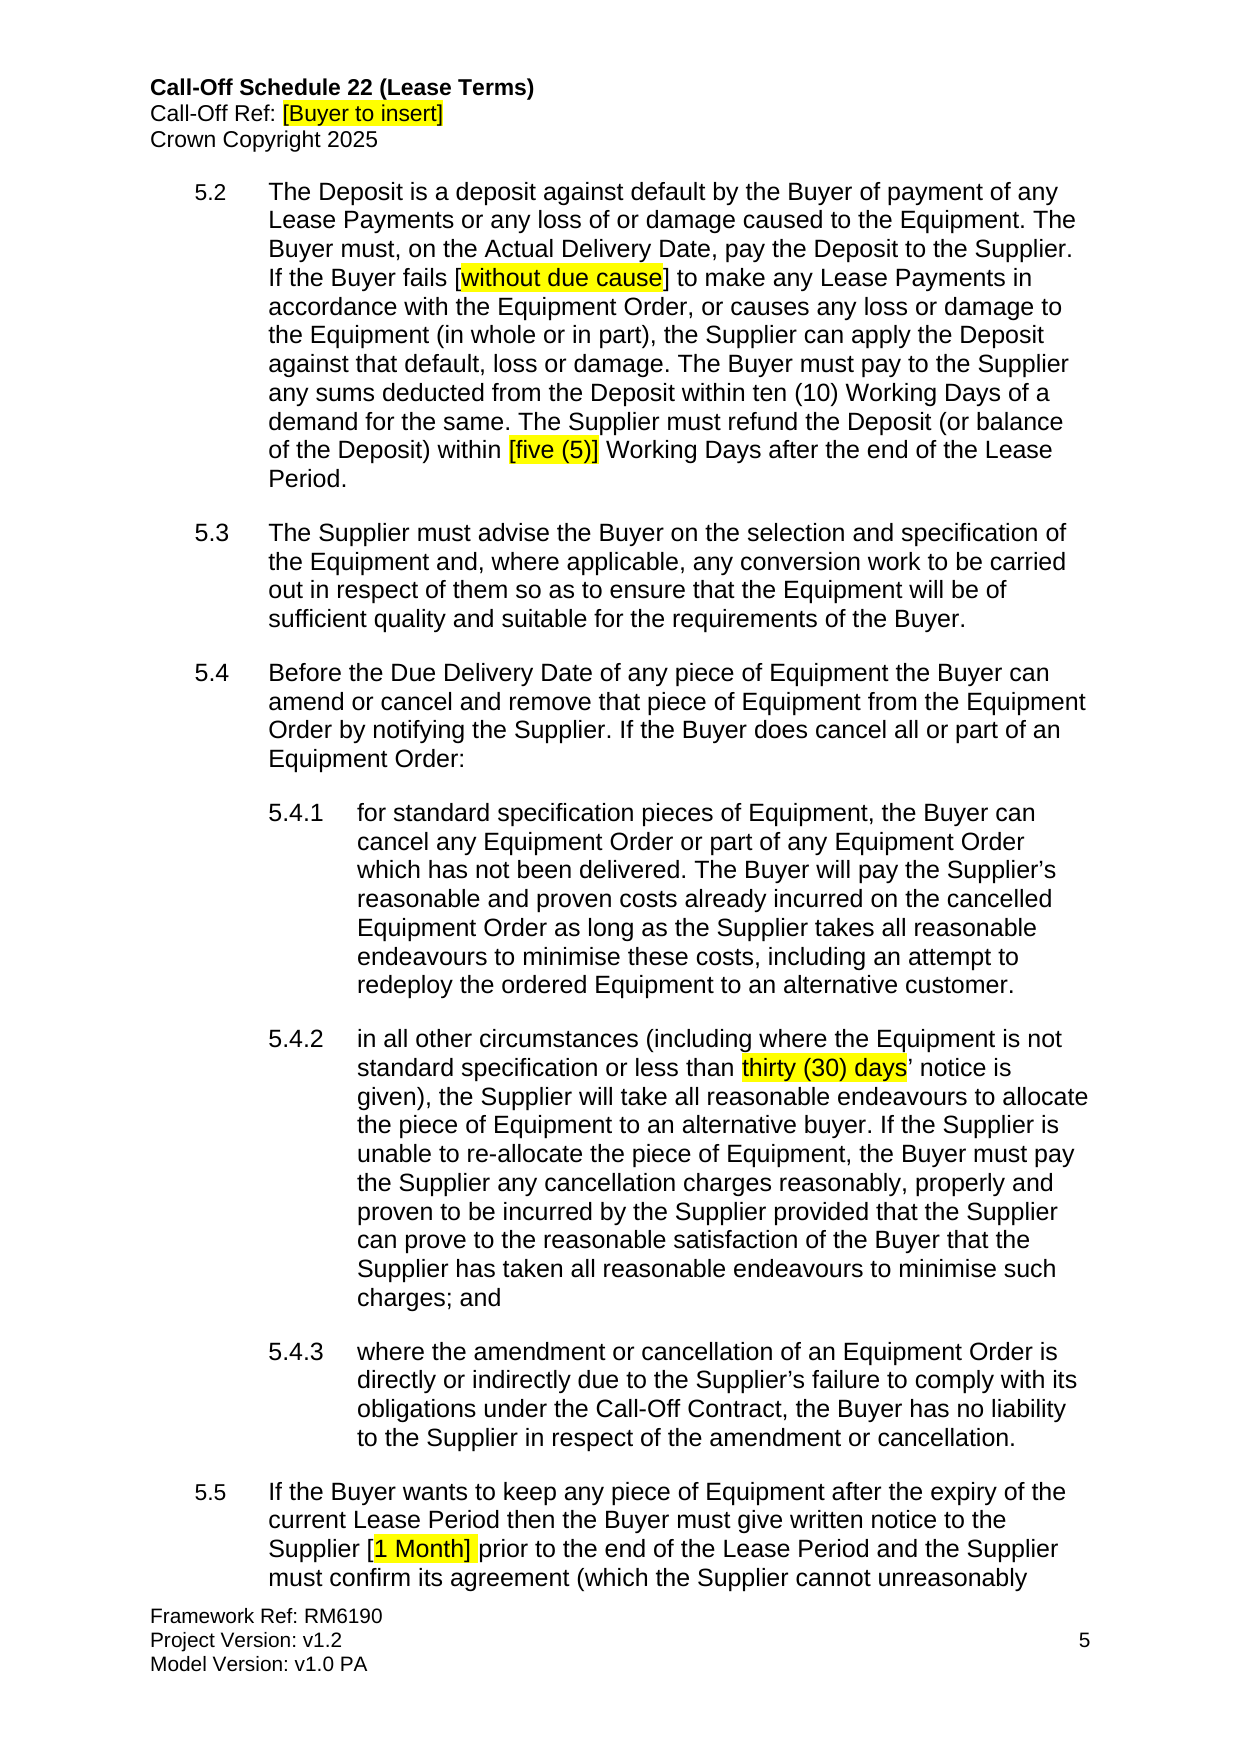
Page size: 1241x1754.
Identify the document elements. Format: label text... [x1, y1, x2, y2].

subtitle for standard specification pieces of Equipment, the Buyer can cancel any Equipment Order or part of any Equipment Order which has not been delivered. The Buyer will pay the Supplier’s reasonable and proven costs already incurred on the cancelled Equipment Order as long as the Supplier takes all reasonable endeavours to minimise these costs, including an attempt to redeploy the ordered Equipment to an alternative customer. [268, 798, 1091, 999]
subtitle The Supplier must advise the Buyer on the selection and specification of the Equipment and, where applicable, any conversion work to be carried out in respect of them so as to ensure that the Equipment will be of sufficient quality and suitable for the requirements of the Buyer. [194, 518, 1091, 633]
subtitle If the Buyer wants to keep any piece of Equipment after the expiry of the current Lease Period then the Buyer must give written notice to the Supplier [1 Month] prior to the end of the Lease Period and the Supplier must confirm its agreement (which the Supplier cannot unreasonably [194, 1477, 1091, 1592]
subtitle where the amendment or cancellation of an Equipment Order is directly or indirectly due to the Supplier’s failure to comply with its obligations under the Call-Off Contract, the Buyer has no liability to the Supplier in respect of the amendment or cancellation. [268, 1337, 1091, 1452]
subtitle The Deposit is a deposit against default by the Buyer of payment of any Lease Payments or any loss of or damage caused to the Equipment. The Buyer must, on the Actual Delivery Date, pay the Deposit to the Supplier. If the Buyer fails [without due cause] to make any Lease Payments in accordance with the Equipment Order, or causes any loss or damage to the Equipment (in whole or in part), the Supplier can apply the Deposit against that default, loss or damage. The Buyer must pay to the Supplier any sums deducted from the Deposit within ten (10) Working Days of a demand for the same. The Supplier must refund the Deposit (or balance of the Deposit) within [five (5)] Working Days after the end of the Lease Period. [194, 177, 1091, 493]
subtitle Before the Due Delivery Date of any piece of Equipment the Buyer can amend or cancel and remove that piece of Equipment from the Equipment Order by notifying the Supplier. If the Buyer does cancel all or part of an Equipment Order: [194, 658, 1091, 773]
subtitle in all other circumstances (including where the Equipment is not standard specification or less than thirty (30) days’ notice is given), the Supplier will take all reasonable endeavours to allocate the piece of Equipment to an alternative buyer. If the Supplier is unable to re-allocate the piece of Equipment, the Buyer must pay the Supplier any cancellation charges reasonably, properly and proven to be incurred by the Supplier provided that the Supplier can prove to the reasonable satisfaction of the Buyer that the Supplier has taken all reasonable endeavours to minimise such charges; and [268, 1024, 1091, 1312]
